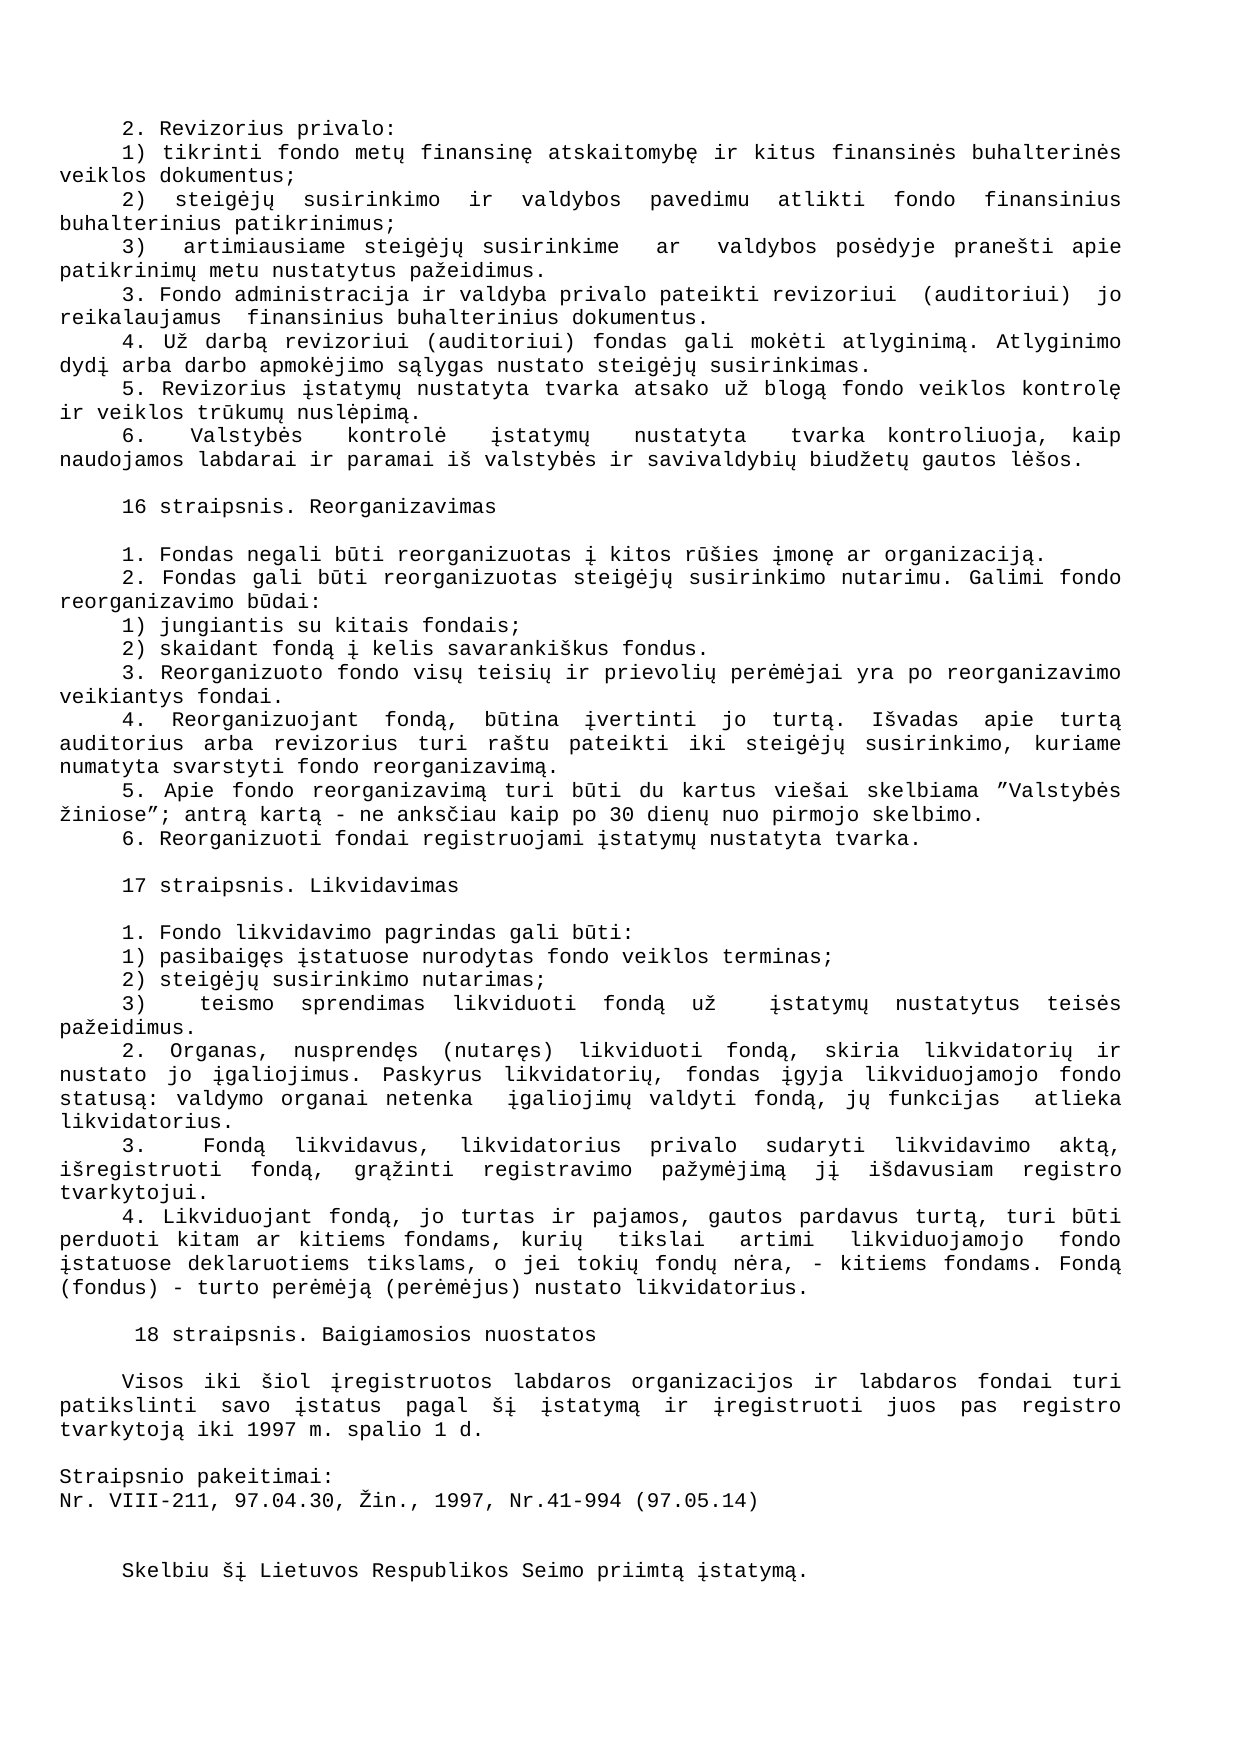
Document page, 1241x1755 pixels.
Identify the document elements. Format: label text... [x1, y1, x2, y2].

text 4. Už darbą revizoriui (auditoriui) fondas gali mokėti atlyginimą. Atlyginimo dydį arba darbo apmokėjimo sąlygas nustato steigėjų susirinkimas. [59, 331, 1122, 378]
text 1) pasibaigęs įstatuose nurodytas fondo veiklos terminas; [59, 946, 1122, 969]
text 18 straipsnis. Baigiamosios nuostatos [59, 1324, 1122, 1348]
text 3. Fondą likvidavus, likvidatorius privalo sudaryti likvidavimo aktą, išregistruoti fondą, grąžinti registravimo pažymėjimą jį išdavusiam registro tvarkytojui. [59, 1135, 1122, 1206]
text Skelbiu šį Lietuvos Respublikos Seimo priimtą įstatymą. [59, 1561, 1122, 1584]
text 6. Reorganizuoti fondai registruojami įstatymų nustatyta tvarka. [59, 827, 1122, 851]
text 2. Organas, nusprendęs (nutaręs) likviduoti fondą, skiria likvidatorių ir nustato jo įgaliojimus. Paskyrus likvidatorių, fondas įgyja likviduojamojo fondo statusą: valdymo organai netenka įgaliojimų valdyti fondą, jų funkcijas atlieka likvidatorius. [59, 1040, 1122, 1135]
text 1. Fondas negali būti reorganizuotas į kitos rūšies įmonę ar organizaciją. [59, 544, 1122, 567]
text 2) steigėjų susirinkimo nutarimas; [59, 969, 1122, 993]
text 2. Fondas gali būti reorganizuotas steigėjų susirinkimo nutarimu. Galimi fondo reorganizavimo būdai: [59, 567, 1122, 615]
text 5. Revizorius įstatymų nustatyta tvarka atsako už blogą fondo veiklos kontrolę ir veiklos trūkumų nuslėpimą. [59, 378, 1122, 426]
text Straipsnio pakeitimai: [59, 1466, 1122, 1489]
text Visos iki šiol įregistruotos labdaros organizacijos ir labdaros fondai turi patikslinti savo įstatus pagal šį įstatymą ir įregistruoti juos pas registro tvarkytoją iki 1997 m. spalio 1 d. [59, 1371, 1122, 1442]
text 3. Reorganizuoto fondo visų teisių ir prievolių perėmėjai yra po reorganizavimo veikiantys fondai. [59, 662, 1122, 709]
text 4. Likviduojant fondą, jo turtas ir pajamos, gautos pardavus turtą, turi būti perduoti kitam ar kitiems fondams, kurių tikslai artimi likviduojamojo fondo įstatuose deklaruotiems tikslams, o jei tokių fondų nėra, - kitiems fondams. Fondą (fondus) - turto perėmėją (perėmėjus) nustato likvidatorius. [59, 1206, 1122, 1300]
text 3) teismo sprendimas likviduoti fondą už įstatymų nustatytus teisės pažeidimus. [59, 993, 1122, 1040]
text Nr. VIII-211, 97.04.30, Žin., 1997, Nr.41-994 (97.05.14) [59, 1489, 1122, 1513]
text 17 straipsnis. Likvidavimas [59, 875, 1122, 898]
text 1) jungiantis su kitais fondais; [59, 615, 1122, 638]
text 3) artimiausiame steigėjų susirinkime ar valdybos posėdyje pranešti apie patikrinimų metu nustatytus pažeidimus. [59, 236, 1122, 284]
text 1) tikrinti fondo metų finansinę atskaitomybę ir kitus finansinės buhalterinės veiklos dokumentus; [59, 142, 1122, 189]
text 2) steigėjų susirinkimo ir valdybos pavedimu atlikti fondo finansinius buhalterinius patikrinimus; [59, 189, 1122, 236]
text 3. Fondo administracija ir valdyba privalo pateikti revizoriui (auditoriui) jo reikalaujamus finansinius buhalterinius dokumentus. [59, 284, 1122, 331]
text 4. Reorganizuojant fondą, būtina įvertinti jo turtą. Išvadas apie turtą auditorius arba revizorius turi raštu pateikti iki steigėjų susirinkimo, kuriame numatyta svarstyti fondo reorganizavimą. [59, 709, 1122, 780]
text 16 straipsnis. Reorganizavimas [59, 496, 1122, 520]
text 2) skaidant fondą į kelis savarankiškus fondus. [59, 638, 1122, 662]
text 1. Fondo likvidavimo pagrindas gali būti: [59, 922, 1122, 946]
text 2. Revizorius privalo: [59, 118, 1122, 142]
text 5. Apie fondo reorganizavimą turi būti du kartus viešai skelbiama ”Valstybės žiniose”; antrą kartą - ne anksčiau kaip po 30 dienų nuo pirmojo skelbimo. [59, 780, 1122, 827]
text 6. Valstybės kontrolė įstatymų nustatyta tvarka kontroliuoja, kaip naudojamos labdarai ir paramai iš valstybės ir savivaldybių biudžetų gautos lėšos. [59, 426, 1122, 473]
